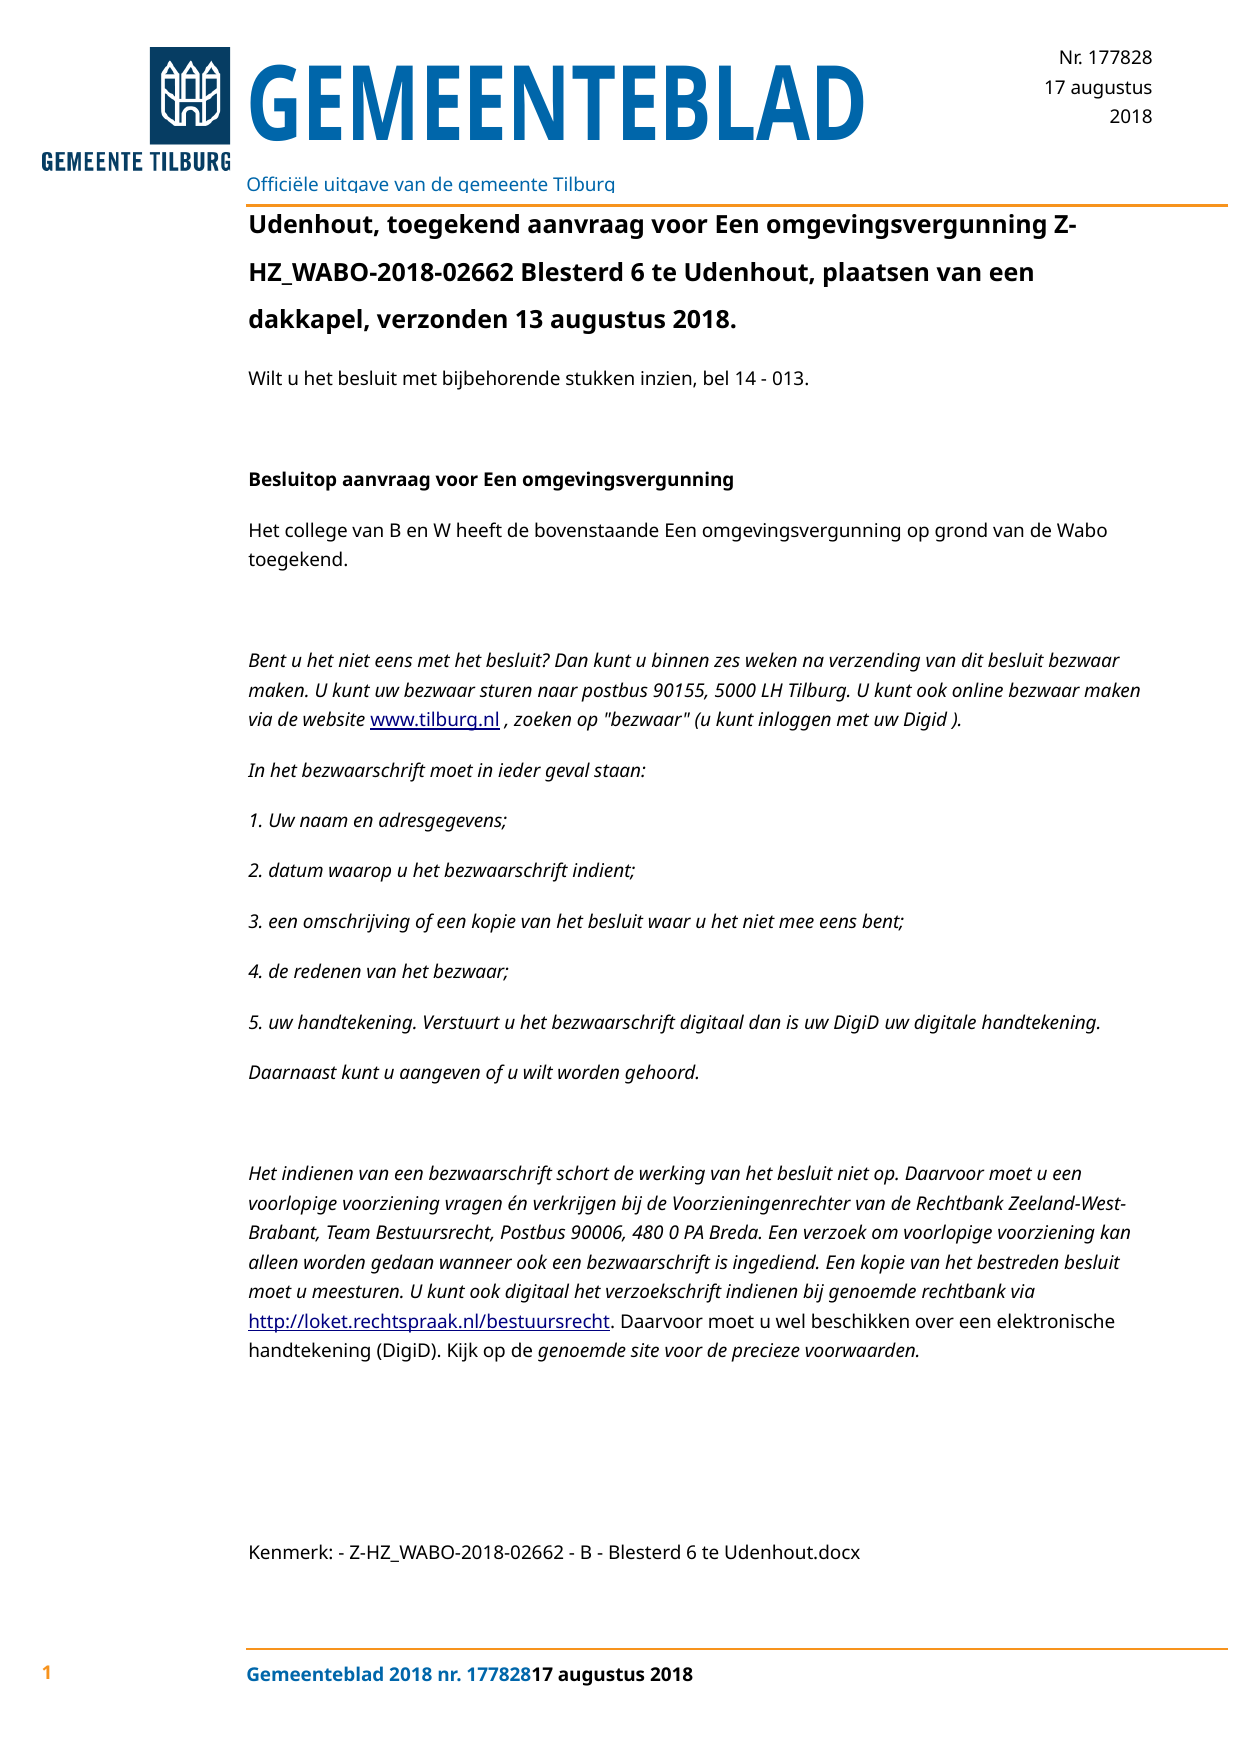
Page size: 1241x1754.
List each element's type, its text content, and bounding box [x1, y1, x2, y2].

text 4. de redenen van het bezwaar; [248, 958, 1152, 984]
text Besluitop aanvraag voor Een omgevingsvergunning [248, 466, 1152, 492]
text 1. Uw naam en adresgegevens; [248, 807, 1152, 833]
text 2. datum waarop u het bezwaarschrift indient; [248, 858, 1152, 883]
text Kenmerk: - Z-HZ_WABO-2018-02662 - B - Blesterd 6 te Udenhout.docx [248, 1539, 1152, 1565]
text 3. een omschrijving of een kopie van het besluit waar u het niet mee eens bent; [248, 908, 1152, 934]
text Bent u het niet eens met het besluit? Dan kunt u binnen zes weken na verzending van dit besluit bezwaar maken. U kunt uw bezwaar sturen naar postbus 90155, 5000 LH Tilburg. U kunt ook online bezwaar maken via de website www.tilburg.nl , zoeken op "bezwaar" (u kunt inloggen met uw Digid ). [248, 647, 1152, 732]
text 5. uw handtekening. Verstuurt u het bezwaarschrift digitaal dan is uw DigiD uw digitale handtekening. [248, 1009, 1152, 1034]
text In het bezwaarschrift moet in ieder geval staan: [248, 757, 1152, 782]
text Udenhout, toegekend aanvraag voor Een omgevingsvergunning Z-HZ_WABO-2018-02662 Blesterd 6 te Udenhout, plaatsen van een dakkapel, verzonden 13 augustus 2018. [248, 207, 1152, 336]
text Wilt u het besluit met bijbehorende stukken inzien, bel 14 - 013. [248, 366, 1152, 391]
text Daarnaast kunt u aangeven of u wilt worden gehoord. [248, 1059, 1152, 1085]
text Het college van B en W heeft de bovenstaande Een omgevingsvergunning op grond van de Wabo toegekend. [248, 517, 1152, 572]
text Het indienen van een bezwaarschrift schort de werking van het besluit niet op. Daarvoor moet u een voorlopige voorziening vragen én verkrijgen bij de Voorzieningenrechter van de Rechtbank Zeeland-West-Brabant, Team Bestuursrecht, Postbus 90006, 480 0 PA Breda. Een verzoek om voorlopige voorziening kan alleen worden gedaan wanneer ook een bezwaarschrift is ingediend. Een kopie van het bestreden besluit moet u meesturen. U kunt ook digitaal het verzoekschrift indienen bij genoemde rechtbank via http://loket.rechtspraak.nl/bestuursrecht. Daarvoor moet u wel beschikken over een elektronische handtekening (DigiD). Kijk op de genoemde site voor de precieze voorwaarden. [248, 1160, 1152, 1363]
picture [41, 47, 231, 172]
